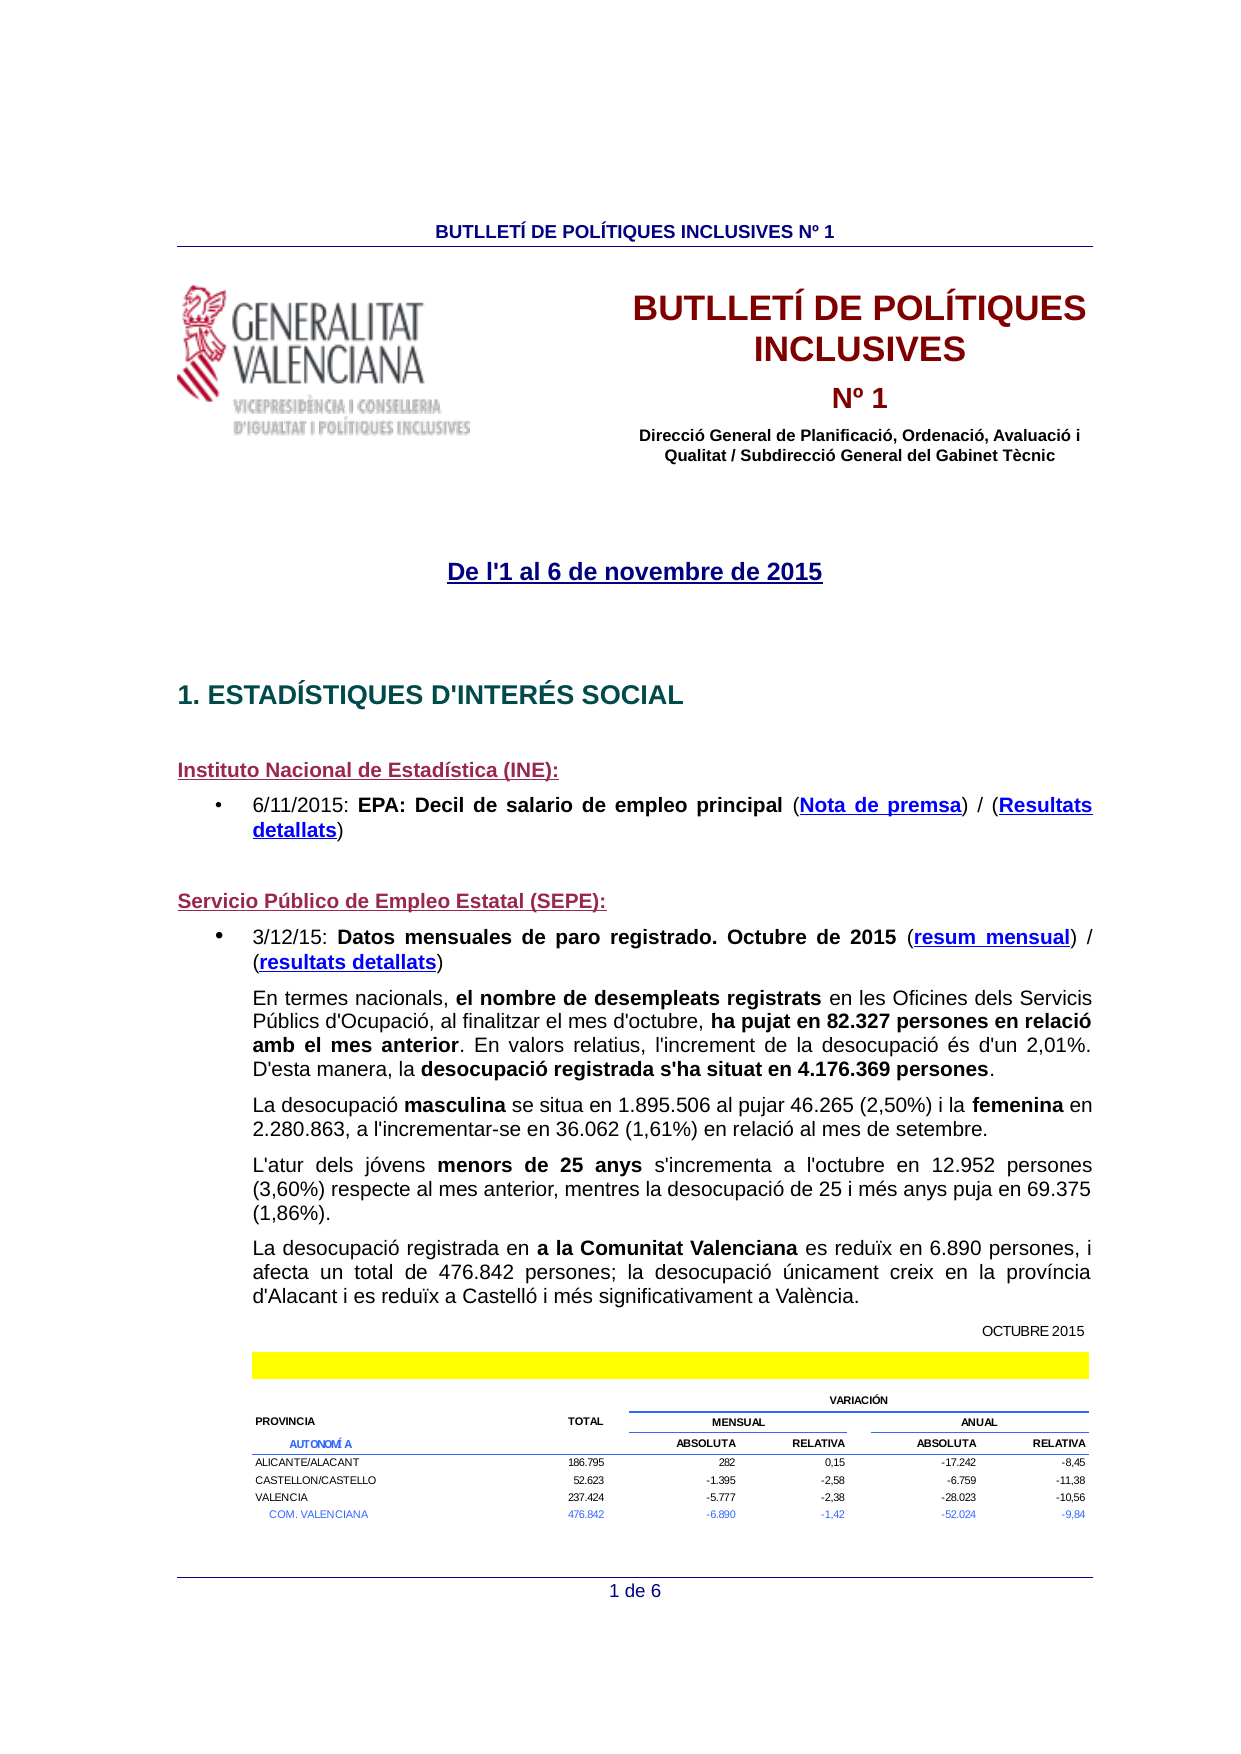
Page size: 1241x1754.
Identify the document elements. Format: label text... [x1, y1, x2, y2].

text Instituto Nacional de Estadística (INE): [177, 758, 1093, 782]
list La desocupació registrada en a la Comunitat Valenciana es reduïx en 6.890 persones, i afecta un total de 476.842 persones; la desocupació únicament creix en la província d'Alacant i es reduïx a Castelló i més significativament a València. [215, 1236, 1093, 1308]
list En termes nacionals, el nombre de desempleats registrats en les Oficines dels Servicis Públics d'Ocupació, al finalitzar el mes d'octubre, ha pujat en 82.327 persones en relació amb el mes anterior. En valors relatius, l'increment de la desocupació és d'un 2,01%. D'esta manera, la desocupació registrada s'ha situat en 4.176.369 persones. [215, 985, 1093, 1081]
list 6/11/2015: EPA: Decil de salario de empleo principal (Nota de premsa) / (Resultats detallats) [215, 793, 1093, 841]
list La desocupació masculina se situa en 1.895.506 al pujar 46.265 (2,50%) i la femenina en 2.280.863, a l'incrementar-se en 36.062 (1,61%) en relació al mes de setembre. [215, 1093, 1093, 1141]
list 3/12/15: Datos mensuales de paro registrado. Octubre de 2015 (resum mensual) / (resultats detallats) [215, 924, 1093, 973]
list L'atur dels jóvens menors de 25 anys s'incrementa a l'octubre en 12.952 persones (3,60%) respecte al mes anterior, mentres la desocupació de 25 i més anys puja en 69.375 (1,86%). [215, 1153, 1093, 1224]
text Nº 1 [627, 381, 1093, 414]
text 1. ESTADÍSTIQUES D'INTERÉS SOCIAL [177, 679, 1093, 710]
text BUTLLETÍ DE POLÍTIQUES INCLUSIVES [627, 288, 1093, 369]
text Direcció General de Planificació, Ordenació, Avaluació i Qualitat / Subdirecció General del Gabinet Tècnic [177, 426, 1093, 464]
picture [176, 285, 627, 452]
text Servicio Público de Empleo Estatal (SEPE): [177, 889, 1093, 913]
text De l'1 al 6 de novembre de 2015 [177, 557, 1093, 586]
